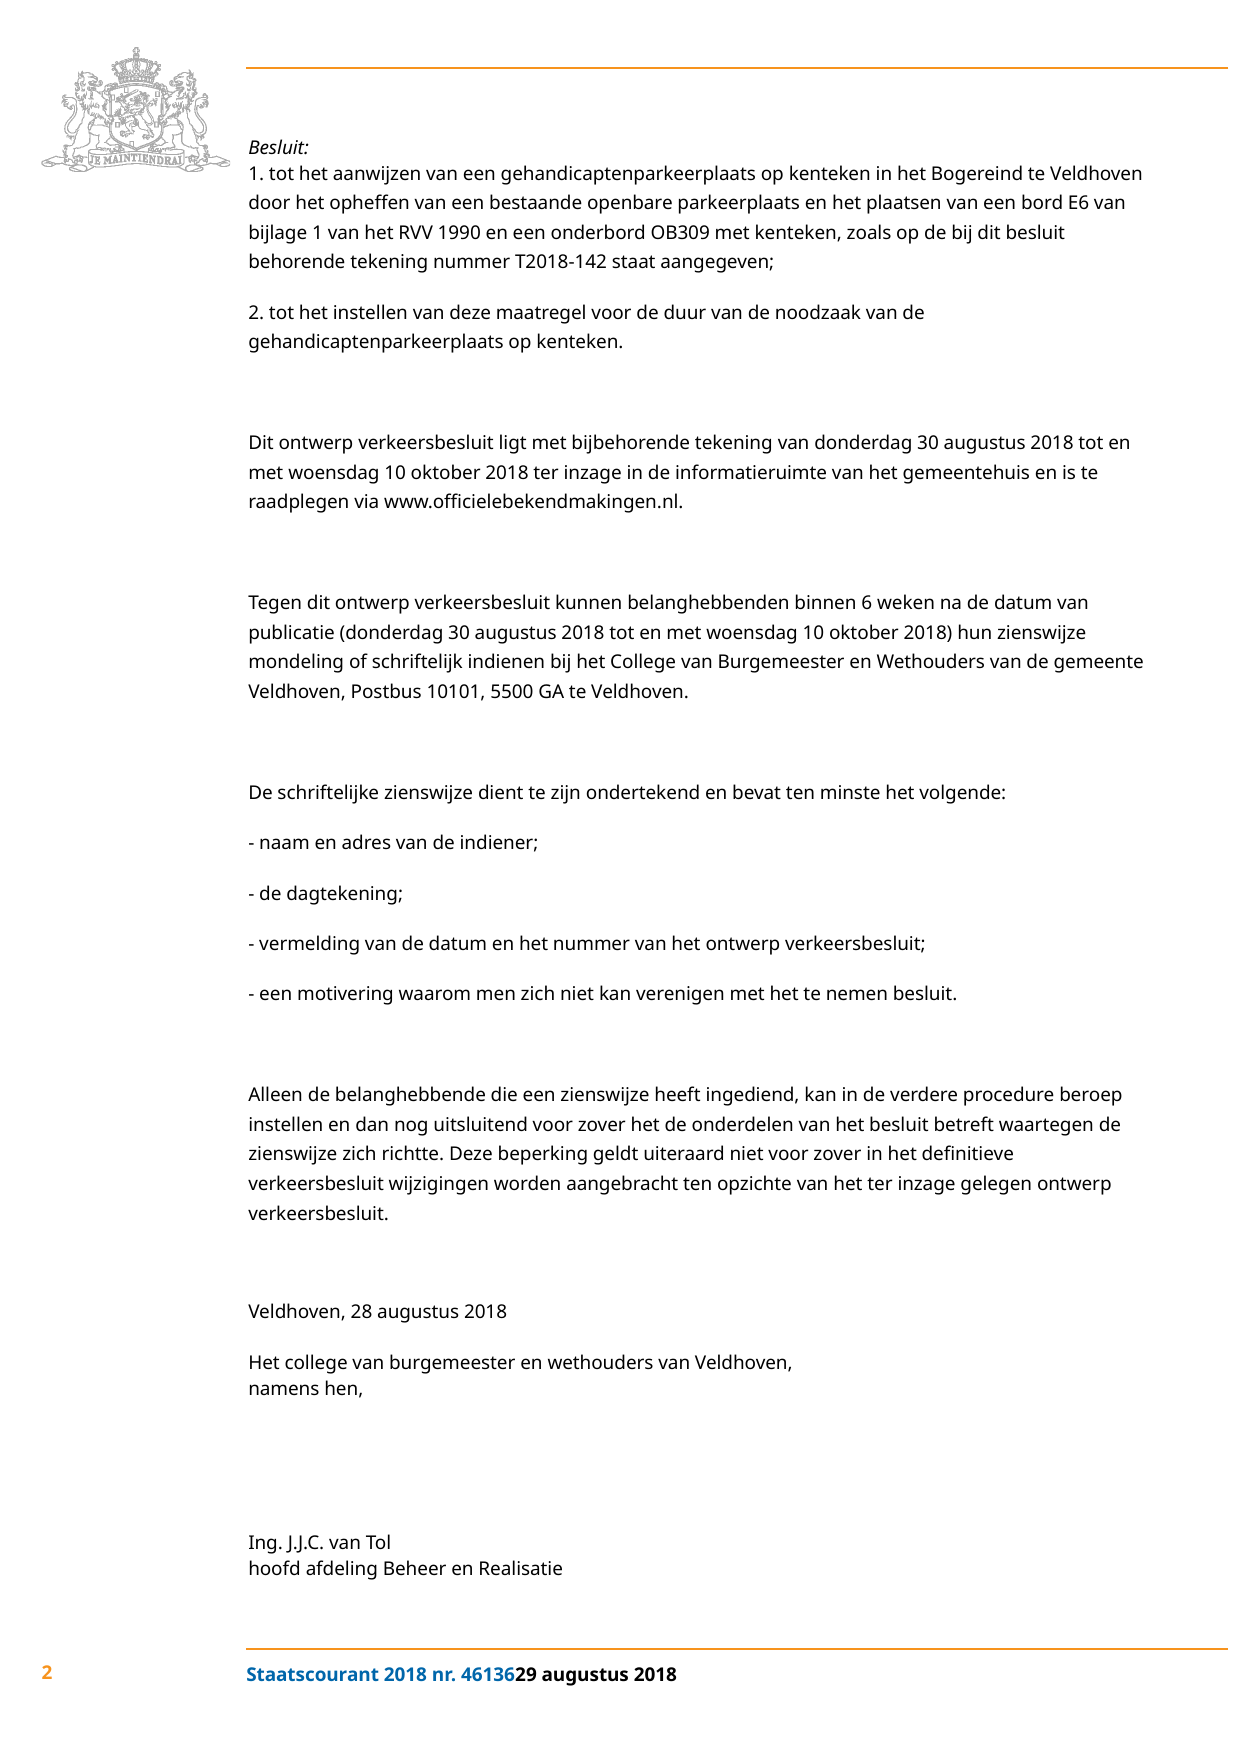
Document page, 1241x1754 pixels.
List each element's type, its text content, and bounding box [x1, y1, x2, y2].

picture [41, 47, 231, 172]
text - de dagtekening; [248, 880, 1152, 906]
text hoofd afdeling Beheer en Realisatie [248, 1555, 1152, 1581]
text - vermelding van de datum en het nummer van het ontwerp verkeersbesluit; [248, 930, 1152, 956]
text Het college van burgemeester en wethouders van Veldhoven, [248, 1349, 1152, 1375]
text Ing. J.J.C. van Tol [248, 1529, 1152, 1555]
text 1. tot het aanwijzen van een gehandicaptenparkeerplaats op kenteken in het Bogereind te Veldhoven door het opheffen van een bestaande openbare parkeerplaats en het plaatsen van een bord E6 van bijlage 1 van het RVV 1990 en een onderbord OB309 met kenteken, zoals op de bij dit besluit behorende tekening nummer T2018-142 staat aangegeven; [248, 160, 1152, 274]
text Besluit: [248, 134, 1152, 160]
text Tegen dit ontwerp verkeersbesluit kunnen belanghebbenden binnen 6 weken na de datum van publicatie (donderdag 30 augustus 2018 tot en met woensdag 10 oktober 2018) hun zienswijze mondeling of schriftelijk indienen bij het College van Burgemeester en Wethouders van de gemeente Veldhoven, Postbus 10101, 5500 GA te Veldhoven. [248, 589, 1152, 704]
text 2. tot het instellen van deze maatregel voor de duur van de noodzaak van de gehandicaptenparkeerplaats op kenteken. [248, 299, 1152, 354]
text De schriftelijke zienswijze dient te zijn ondertekend en bevat ten minste het volgende: [248, 779, 1152, 805]
text Veldhoven, 28 augustus 2018 [248, 1298, 1152, 1324]
text - naam en adres van de indiener; [248, 829, 1152, 855]
text Alleen de belanghebbende die een zienswijze heeft ingediend, kan in de verdere procedure beroep instellen en dan nog uitsluitend voor zover het de onderdelen van het besluit betreft waartegen de zienswijze zich richtte. Deze beperking geldt uiteraard niet voor zover in het definitieve verkeersbesluit wijzigingen worden aangebracht ten opzichte van het ter inzage gelegen ontwerp verkeersbesluit. [248, 1081, 1152, 1226]
text - een motivering waarom men zich niet kan verenigen met het te nemen besluit. [248, 981, 1152, 1006]
text namens hen, [248, 1375, 1152, 1401]
text Dit ontwerp verkeersbesluit ligt met bijbehorende tekening van donderdag 30 augustus 2018 tot en met woensdag 10 oktober 2018 ter inzage in de informatieruimte van het gemeentehuis en is te raadplegen via www.officielebekendmakingen.nl. [248, 429, 1152, 514]
